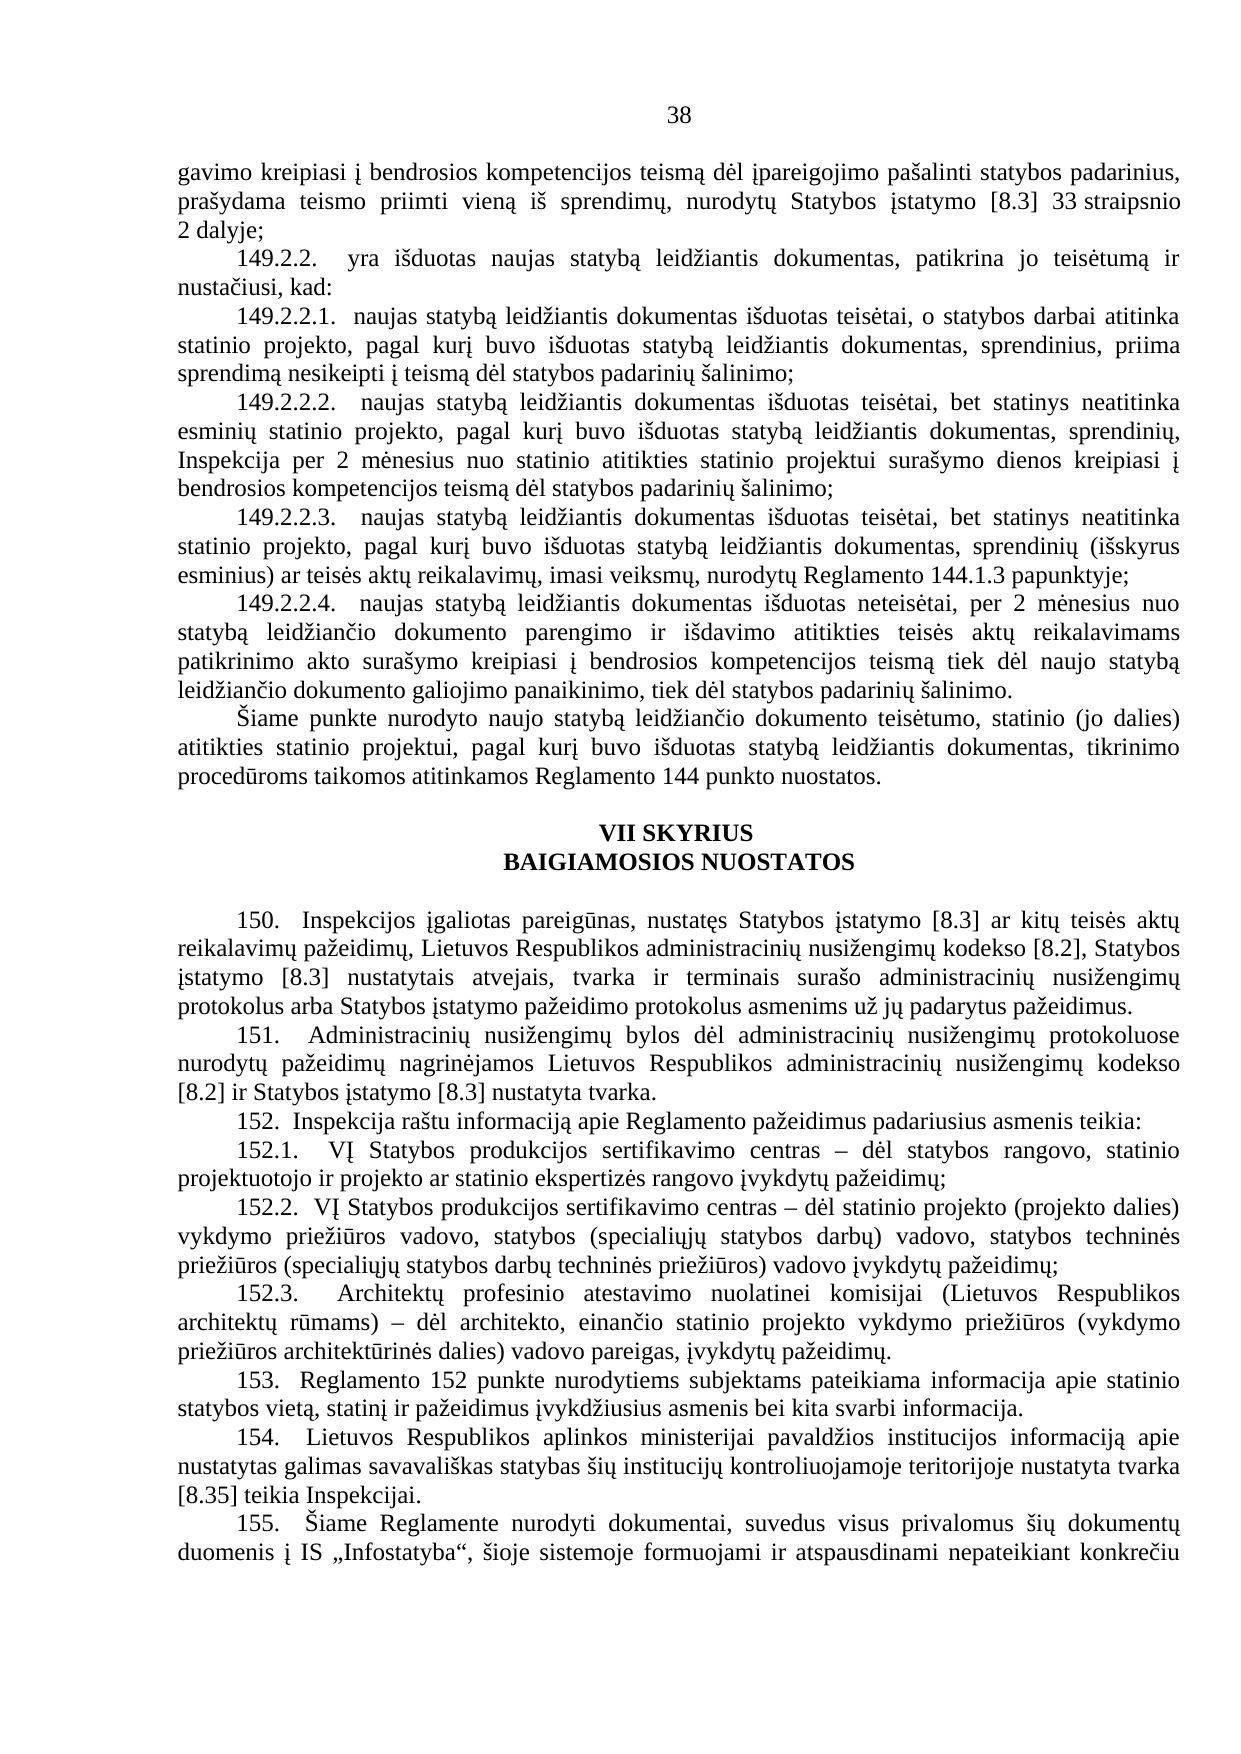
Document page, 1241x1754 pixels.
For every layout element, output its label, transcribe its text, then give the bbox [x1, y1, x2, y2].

text 154. Lietuvos Respublikos aplinkos ministerijai pavaldžios institucijos informaciją apie nustatytas galimas savavališkas statybas šių institucijų kontroliuojamoje teritorijoje nustatyta tvarka [8.35] teikia Inspekcijai. [177, 1422, 1181, 1508]
text BAIGIAMOSIOS NUOSTATOS [177, 847, 1181, 876]
text 149.2.2.4. naujas statybą leidžiantis dokumentas išduotas neteisėtai, per 2 mėnesius nuo statybą leidžiančio dokumento parengimo ir išdavimo atitikties teisės aktų reikalavimams patikrinimo akto surašymo kreipiasi į bendrosios kompetencijos teismą tiek dėl naujo statybą leidžiančio dokumento galiojimo panaikinimo, tiek dėl statybos padarinių šalinimo. [177, 588, 1181, 703]
text Šiame punkte nurodyto naujo statybą leidžiančio dokumento teisėtumo, statinio (jo dalies) atitikties statinio projektui, pagal kurį buvo išduotas statybą leidžiantis dokumentas, tikrinimo procedūroms taikomos atitinkamos Reglamento 144 punkto nuostatos. [177, 703, 1181, 790]
text 155. Šiame Reglamente nurodyti dokumentai, suvedus visus privalomus šių dokumentų duomenis į IS „Infostatyba“, šioje sistemoje formuojami ir atspausdinami nepateikiant konkrečiu [177, 1508, 1181, 1566]
text 149.2.2. yra išduotas naujas statybą leidžiantis dokumentas, patikrina jo teisėtumą ir nustačiusi, kad: [177, 243, 1181, 301]
text 152.2. VĮ Statybos produkcijos sertifikavimo centras – dėl statinio projekto (projekto dalies) vykdymo priežiūros vadovo, statybos (specialiųjų statybos darbų) vadovo, statybos techninės priežiūros (specialiųjų statybos darbų techninės priežiūros) vadovo įvykdytų pažeidimų; [177, 1192, 1181, 1278]
text 152. Inspekcija raštu informaciją apie Reglamento pažeidimus padariusius asmenis teikia: [177, 1106, 1181, 1135]
text 151. Administracinių nusižengimų bylos dėl administracinių nusižengimų protokoluose nurodytų pažeidimų nagrinėjamos Lietuvos Respublikos administracinių nusižengimų kodekso [8.2] ir Statybos įstatymo [8.3] nustatyta tvarka. [177, 1020, 1181, 1106]
text 150. Inspekcijos įgaliotas pareigūnas, nustatęs Statybos įstatymo [8.3] ar kitų teisės aktų reikalavimų pažeidimų, Lietuvos Respublikos administracinių nusižengimų kodekso [8.2], Statybos įstatymo [8.3] nustatytais atvejais, tvarka ir terminais surašo administracinių nusižengimų protokolus arba Statybos įstatymo pažeidimo protokolus asmenims už jų padarytus pažeidimus. [177, 905, 1181, 1020]
text 149.2.2.1. naujas statybą leidžiantis dokumentas išduotas teisėtai, o statybos darbai atitinka statinio projekto, pagal kurį buvo išduotas statybą leidžiantis dokumentas, sprendinius, priima sprendimą nesikeipti į teismą dėl statybos padarinių šalinimo; [177, 301, 1181, 387]
text 149.2.2.2. naujas statybą leidžiantis dokumentas išduotas teisėtai, bet statinys neatitinka esminių statinio projekto, pagal kurį buvo išduotas statybą leidžiantis dokumentas, sprendinių, Inspekcija per 2 mėnesius nuo statinio atitikties statinio projektui surašymo dienos kreipiasi į bendrosios kompetencijos teismą dėl statybos padarinių šalinimo; [177, 387, 1181, 502]
text 149.2.2.3. naujas statybą leidžiantis dokumentas išduotas teisėtai, bet statinys neatitinka statinio projekto, pagal kurį buvo išduotas statybą leidžiantis dokumentas, sprendinių (išskyrus esminius) ar teisės aktų reikalavimų, imasi veiksmų, nurodytų Reglamento 144.1.3 papunktyje; [177, 502, 1181, 588]
text VII SKYRIUS [177, 818, 1181, 847]
text gavimo kreipiasi į bendrosios kompetencijos teismą dėl įpareigojimo pašalinti statybos padarinius, prašydama teismo priimti vieną iš sprendimų, nurodytų Statybos įstatymo [8.3] 33 straipsnio 2 dalyje; [177, 157, 1181, 243]
text 153. Reglamento 152 punkte nurodytiems subjektams pateikiama informacija apie statinio statybos vietą, statinį ir pažeidimus įvykdžiusius asmenis bei kita svarbi informacija. [177, 1365, 1181, 1422]
text 152.1. VĮ Statybos produkcijos sertifikavimo centras – dėl statybos rangovo, statinio projektuotojo ir projekto ar statinio ekspertizės rangovo įvykdytų pažeidimų; [177, 1135, 1181, 1192]
text 152.3. Architektų profesinio atestavimo nuolatinei komisijai (Lietuvos Respublikos architektų rūmams) – dėl architekto, einančio statinio projekto vykdymo priežiūros (vykdymo priežiūros architektūrinės dalies) vadovo pareigas, įvykdytų pažeidimų. [177, 1278, 1181, 1365]
